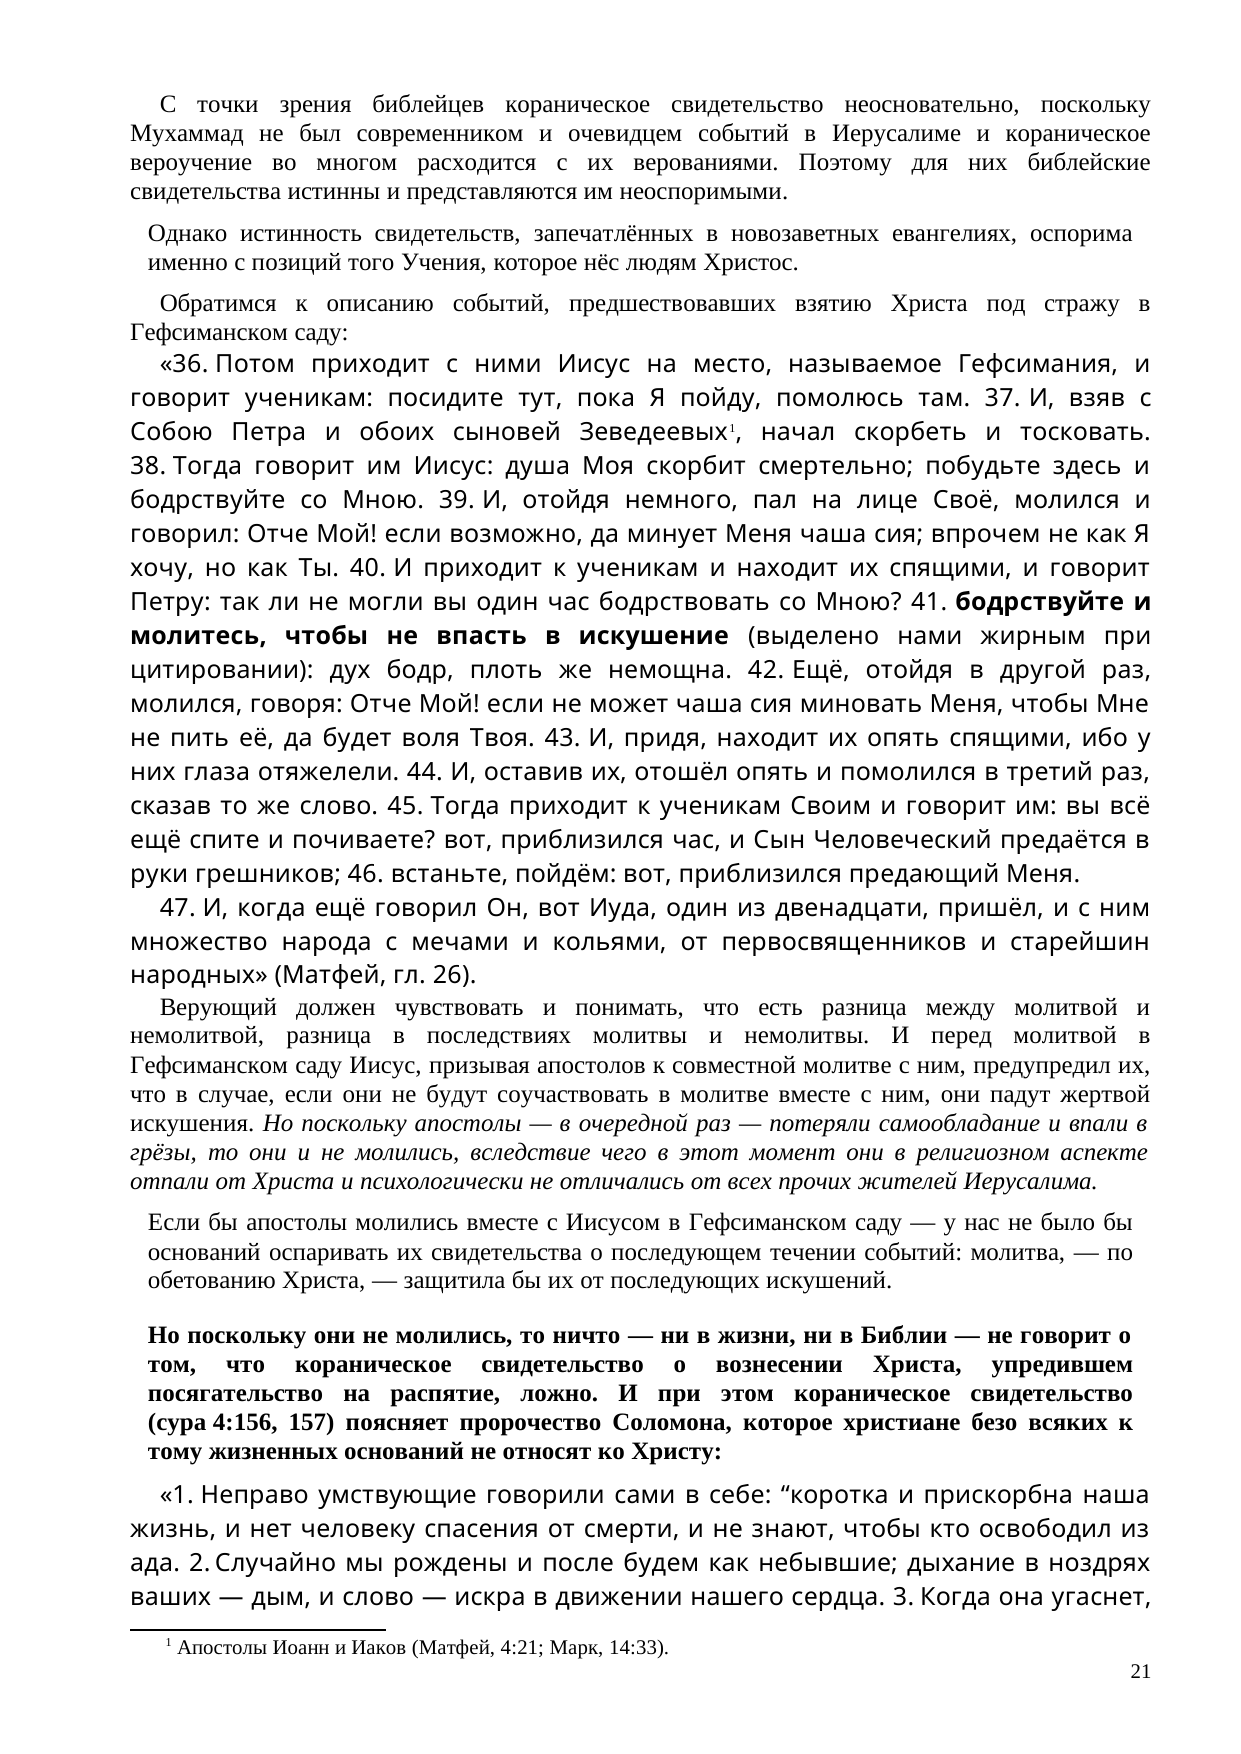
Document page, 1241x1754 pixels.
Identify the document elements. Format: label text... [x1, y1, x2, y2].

text «1. Неправо умствующие говорили сами в себе: “коротка и прискорбна наша жизнь, и нет человеку спасения от смерти, и не знают, чтобы кто освободил из ада. 2. Случайно мы рождены и после будем как небывшие; дыхание в ноздрях ваших — дым, и слово — искра в движении нашего сердца. 3. Когда она угаснет, [130, 1477, 1152, 1613]
text «36. Потом приходит с ними Иисус на место, называемое Гефсимания, и говорит ученикам: посидите тут, пока Я пойду, помолюсь там. 37. И, взяв с Собою Петра и обоих сыновей Зеведеевых, начал скорбеть и тосковать. 38. Тогда говорит им Иисус: душа Моя скорбит смертельно; побудьте здесь и бодрствуйте со Мною. 39. И, отойдя немного, пал на лице Своё, молился и говорил: Отче Мой! если возможно, да минует Меня чаша сия; впрочем не как Я хочу, но как Ты. 40. И приходит к ученикам и находит их спящими, и говорит Петру: так ли не могли вы один час бодрствовать со Мною? 41. бодр­ствуйте и молитесь, чтобы не впасть в искушение (выделено нами жирным при цитировании): дух бодр, плоть же немощна. 42. Ещё, отойдя в другой раз, молился, говоря: Отче Мой! если не может чаша сия миновать Меня, чтобы Мне не пить её, да будет воля Твоя. 43. И, придя, находит их опять спящими, ибо у них глаза отяжелели. 44. И, оставив их, отошёл опять и помолился в третий раз, сказав то же слово. 45. Тогда приходит к ученикам Своим и говорит им: вы всё ещё спите и почиваете? вот, приблизился час, и Сын Человеческий предаётся в руки грешников; 46. встаньте, пойдём: вот, приблизился предающий Меня. [130, 346, 1152, 889]
text С точки зрения библейцев кораническое свидетельство неосновательно, поскольку Мухаммад не был современником и очевидцем событий в Иерусалиме и кораническое вероучение во многом расходится с их верованиями. Поэтому для них библейские свидетельства истинны и представляются им неоспоримыми. [130, 89, 1152, 205]
text Но поскольку они не молились, то ничто — ни в жизни, ни в Библии — не говорит о том, что кораническое свидетельство о вознесении Христа, упредившем посягательство на распятие, ложно. И при этом кораническое свидетельство (сура 4:156, 157) поясняет пророчество Соломона, которое христиане безо всяких к тому жизненных оснований не относят ко Христу: [148, 1319, 1134, 1465]
text 47. И, когда ещё говорил Он, вот Иуда, один из двенадцати, пришёл, и с ним множество народа с мечами и кольями, от первосвященников и старейшин народных» (Матфей, гл. 26). [130, 889, 1152, 991]
text Однако истинность свидетельств, запечатлённых в новозаветных евангелиях, оспорима именно с позиций того Учения, которое нёс людям Христос. [148, 217, 1134, 276]
text Верующий должен чувствовать и понимать, что есть разница между молитвой и немолитвой, разница в последствиях молитвы и немолитвы. И перед молитвой в Гефсиманском саду Иисус, призывая апостолов к совместной молитве с ним, предупредил их, что в случае, если они не будут соучаствовать в молитве вместе с ним, они падут жертвой искушения. Но поскольку апостолы — в очередной раз — потеряли самообладание и впали в грёзы, то они и не молились, вследствие чего в этот момент они в религиозном аспекте отпали от Христа и психологически не отличались от всех прочих жителей Иерусалима. [130, 991, 1152, 1195]
text Обратимся к описанию событий, предшествовавших взятию Христа под стражу в Гефсиманском саду: [130, 288, 1152, 346]
text Апостолы Иоанн и Иаков (Матфей, 4:21; Марк, 14:33). [130, 1636, 1152, 1659]
text Если бы апостолы молились вместе с Иисусом в Гефсиманском саду — у нас не было бы оснований оспаривать их свидетельства о последующем течении событий: молитва, — по обетованию Христа, — защитила бы их от последующих искушений. [148, 1207, 1134, 1294]
